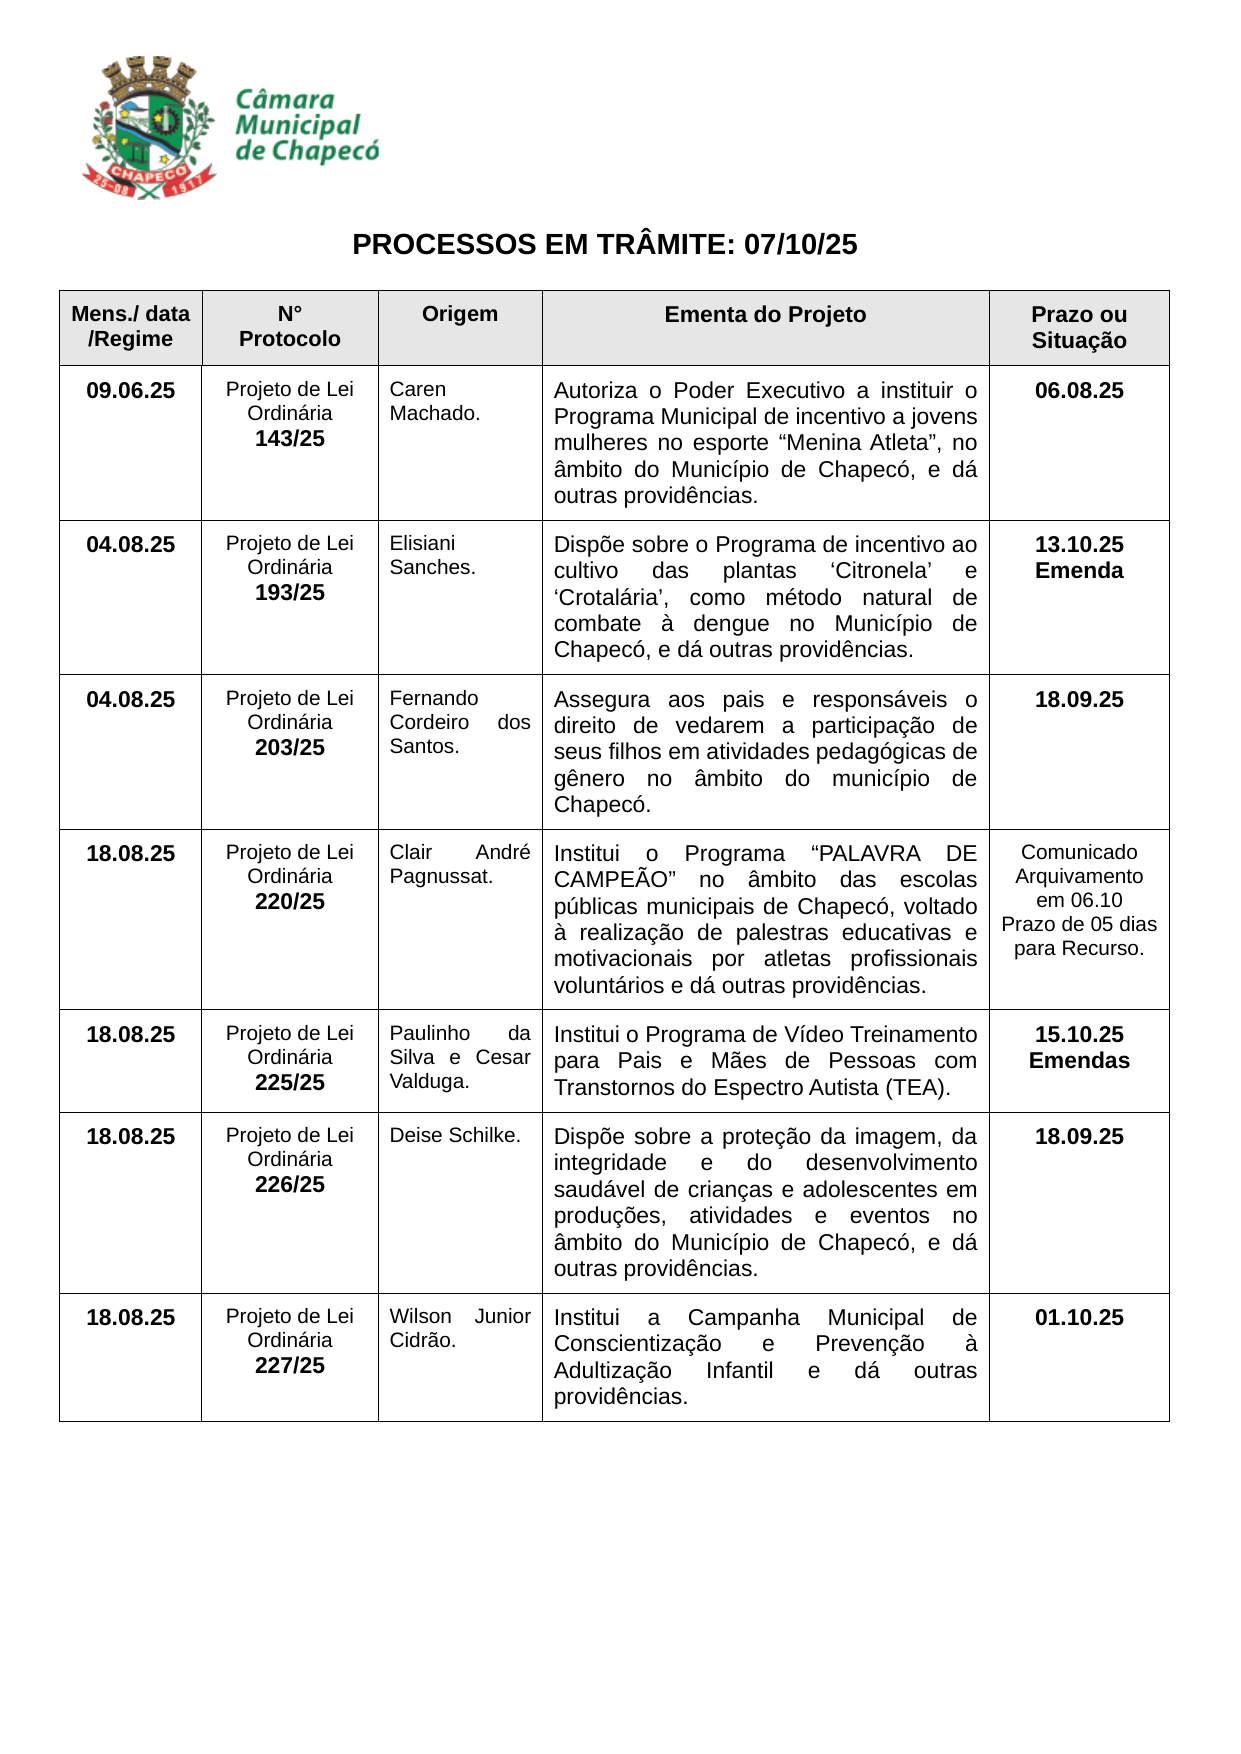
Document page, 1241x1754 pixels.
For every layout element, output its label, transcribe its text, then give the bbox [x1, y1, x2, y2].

table_header Origem [379, 291, 542, 365]
table_cell Comunicado Arquivamento em 06.10 Prazo de 05 dias para Recurso. [990, 830, 1169, 1009]
table_cell Institui o Programa de Vídeo Treinamento para Pais e Mães de Pessoas com Transtornos do Espectro Autista (TEA). [543, 1010, 989, 1112]
table_cell Clair André Pagnussat. [379, 830, 542, 1009]
table_cell 13.10.25 Emenda [990, 521, 1169, 674]
table_cell 18.08.25 [60, 1113, 201, 1292]
table_header Ementa do Projeto [543, 291, 989, 365]
table_cell Elisiani Sanches. [379, 521, 542, 674]
table_cell Projeto de Lei Ordinária 220/25 [202, 830, 378, 1009]
table_cell Caren Machado. [379, 366, 542, 519]
table_cell Projeto de Lei Ordinária 225/25 [202, 1010, 378, 1112]
table_cell 18.08.25 [60, 1294, 201, 1421]
table_cell 06.08.25 [990, 366, 1169, 519]
table_cell Autoriza o Poder Executivo a instituir o Programa Municipal de incentivo a jovens mulheres no esporte “Menina Atleta”, no âmbito do Município de Chapecó, e dá outras providências. [543, 366, 989, 519]
table_cell Institui a Campanha Municipal de Conscientização e Prevenção à Adultização Infantil e dá outras providências. [543, 1294, 989, 1421]
table_cell Projeto de Lei Ordinária 226/25 [202, 1113, 378, 1292]
table_cell Projeto de Lei Ordinária 227/25 [202, 1294, 378, 1421]
table_cell 18.09.25 [990, 1113, 1169, 1292]
table_cell Dispõe sobre o Programa de incentivo ao cultivo das plantas ‘Citronela’ e ‘Crotalária’, como método natural de combate à dengue no Município de Chapecó, e dá outras providências. [543, 521, 989, 674]
table_cell 04.08.25 [60, 675, 201, 828]
table_cell 18.08.25 [60, 830, 201, 1009]
table_cell Fernando Cordeiro dos Santos. [379, 675, 542, 828]
table_cell 09.06.25 [60, 366, 201, 519]
table_cell 01.10.25 [990, 1294, 1169, 1421]
table_cell 18.09.25 [990, 675, 1169, 828]
table_cell Projeto de Lei Ordinária 143/25 [202, 366, 378, 519]
table_header Mens./ data /Regime [60, 291, 202, 365]
table_cell Projeto de Lei Ordinária 193/25 [202, 521, 378, 674]
table_cell Dispõe sobre a proteção da imagem, da integridade e do desenvolvimento saudável de crianças e adolescentes em produções, atividades e eventos no âmbito do Município de Chapecó, e dá outras providências. [543, 1113, 989, 1292]
table_cell Projeto de Lei Ordinária 203/25 [202, 675, 378, 828]
table_cell Assegura aos pais e responsáveis o direito de vedarem a participação de seus filhos em atividades pedagógicas de gênero no âmbito do município de Chapecó. [543, 675, 989, 828]
subtitle PROCESSOS EM TRÂMITE: 07/10/25 [65, 227, 1145, 261]
table_cell 04.08.25 [60, 521, 201, 674]
table_cell 15.10.25 Emendas [990, 1010, 1169, 1112]
table_header Prazo ou Situação [990, 291, 1169, 365]
table_cell 18.08.25 [60, 1010, 201, 1112]
table_cell Paulinho da Silva e Cesar Valduga. [379, 1010, 542, 1112]
table_cell Deise Schilke. [379, 1113, 542, 1292]
picture [81, 56, 379, 200]
table_header N° Protocolo [203, 291, 378, 365]
table_cell Wilson Junior Cidrão. [379, 1294, 542, 1421]
table_cell Institui o Programa “PALAVRA DE CAMPEÃO” no âmbito das escolas públicas municipais de Chapecó, voltado à realização de palestras educativas e motivacionais por atletas profissionais voluntários e dá outras providências. [543, 830, 989, 1009]
